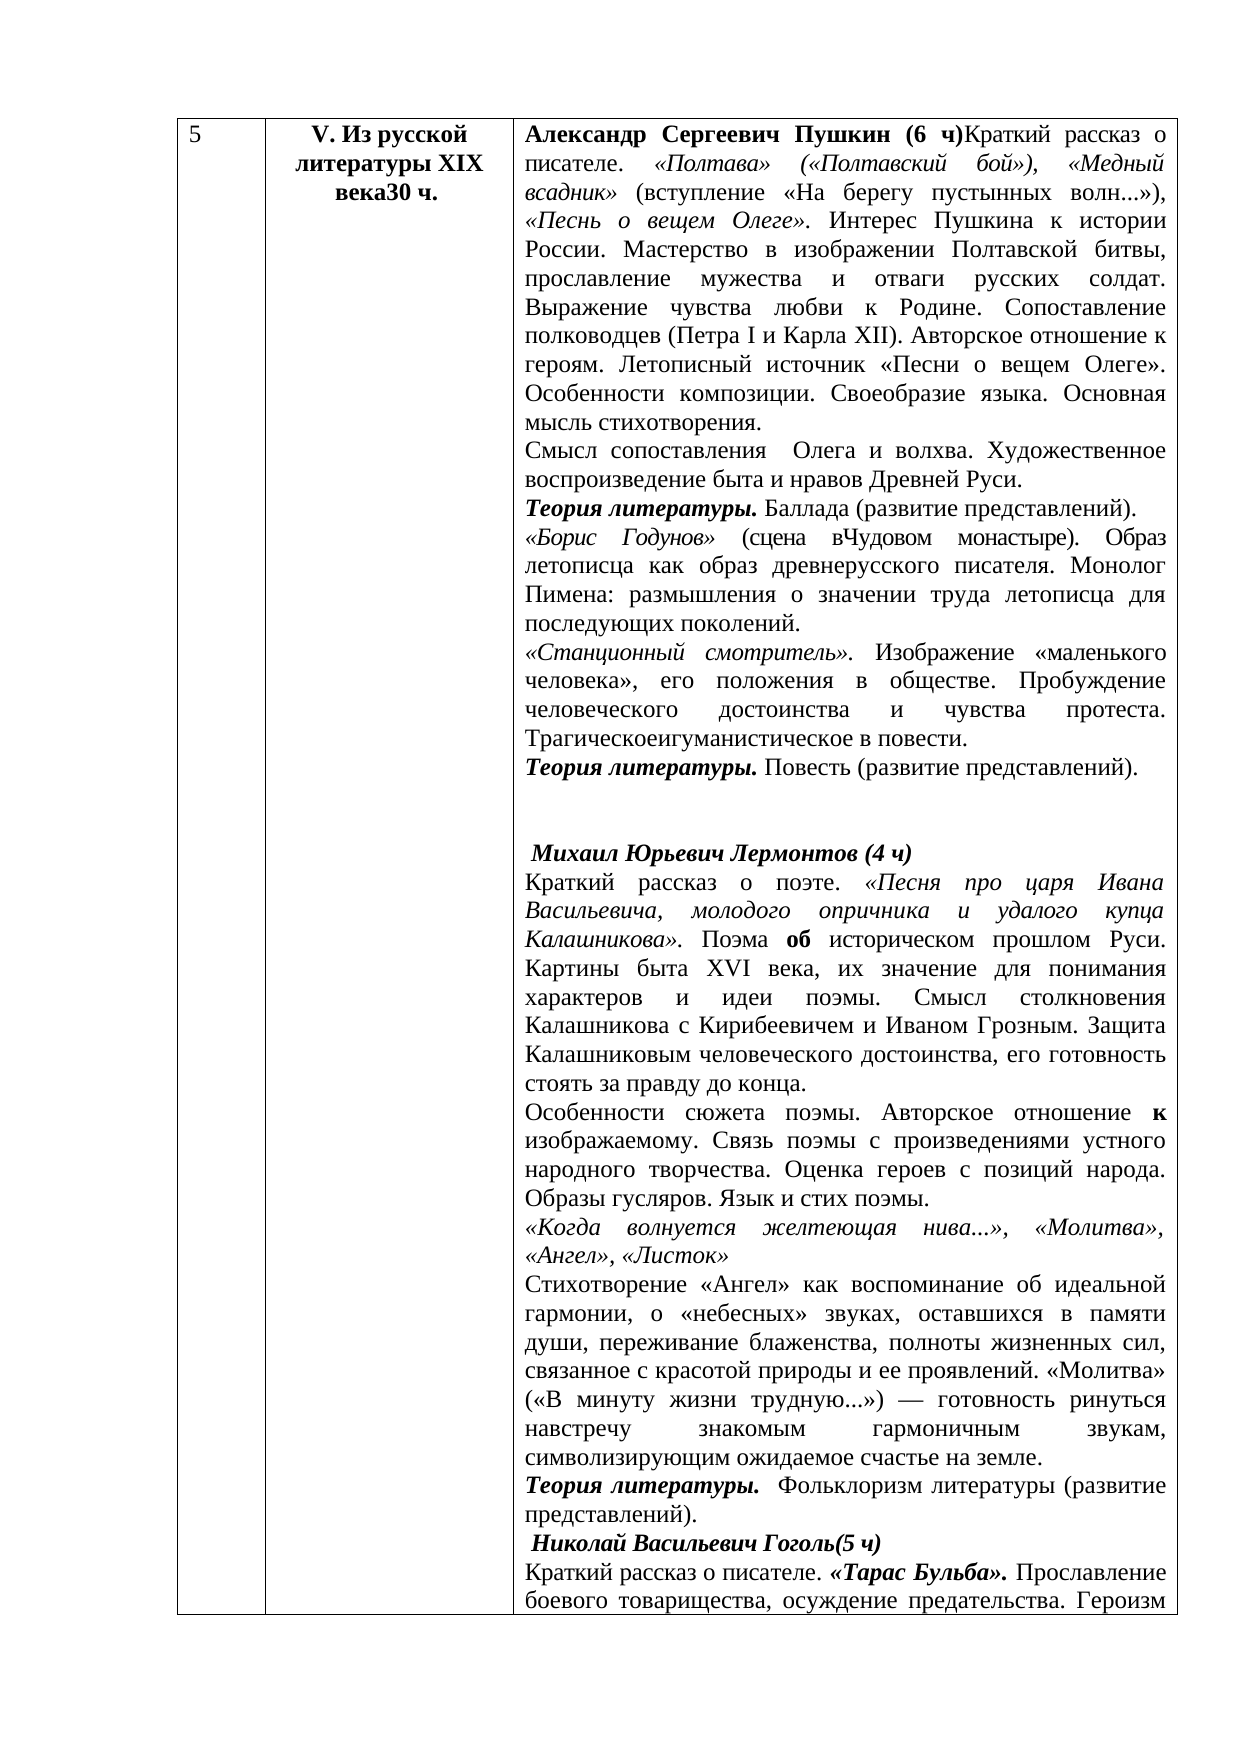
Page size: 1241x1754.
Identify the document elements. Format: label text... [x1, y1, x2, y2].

table_cell Александр Сергеевич Пушкин (6 ч)Краткий рассказ о писателе. «Полтава» («Полтавский бой»), «Медный всадник» (вступление «На берегу пустынных волн...»), «Песнь о вещем Олеге». Интерес Пушкина к истории России. Мастерство в изображении Полтавской битвы, прославление мужества и отваги русских солдат. Выражение чувства любви к Родине. Сопоставление полководцев (Петра I и Карла XII). Авторское отношение к героям. Летописный источник «Песни о вещем Олеге». Особенности композиции. Своеобразие языка. Основная мысль стихотворения. Смысл сопоставления Олега и волхва. Художественное воспроизведение быта и нравов Древней Руси. Теория литературы. Баллада (развитие представлений). «Борис Годунов» (сцена вЧудовом монастыре). Образ летописца как образ древнерусского писателя. Монолог Пимена: размышления о значении труда летописца для последующих поколений. «Станционный смотритель». Изображение «маленького человека», его положения в обществе. Пробуждение человеческого достоинства и чувства протеста. Трагическоеигуманистическое в повести. Теория литературы. Повесть (развитие представлений). Михаил Юрьевич Лермонтов (4 ч) Краткий рассказ о поэте. «Песня про царя Ивана Васильевича, молодого опричника и удалого купца Калашникова». Поэма об историческом прошлом Руси. Картины быта XVI века, их значение для понимания характеров и идеи поэмы. Смысл столкновения Калашникова с Кирибеевичем и Иваном Грозным. Защита Калашниковым человеческого достоинства, его готовность стоять за правду до конца. Особенности сюжета поэмы. Авторское отношение к изображаемому. Связь поэмы с произведениями устного народного творчества. Оценка героев с позиций народа. Образы гусляров. Язык и стих поэмы. «Когда волнуется желтеющая нива...», «Молитва», «Ангел», «Листок» Стихотворение «Ангел» как воспоминание об идеальной гармонии, о «небесных» звуках, оставшихся в памяти души, переживание блаженства, полноты жизненных сил, связанное с красотой природы и ее проявлений. «Молитва» («В минуту жизни трудную...») — готовность ринуться навстречу знакомым гармоничным звукам, символизирующим ожидаемое счастье на земле. Теория литературы. Фольклоризм литературы (развитие представлений). Николай Васильевич Гоголь(5 ч) Краткий рассказ о писателе. «Тарас Бульба». Прославление боевого товарищества, осуждение предательства. Героизм [514, 119, 1177, 1614]
table_cell V. Из русской литературы XIX века30 ч. [266, 119, 513, 1614]
table_cell 5 [178, 119, 265, 1614]
